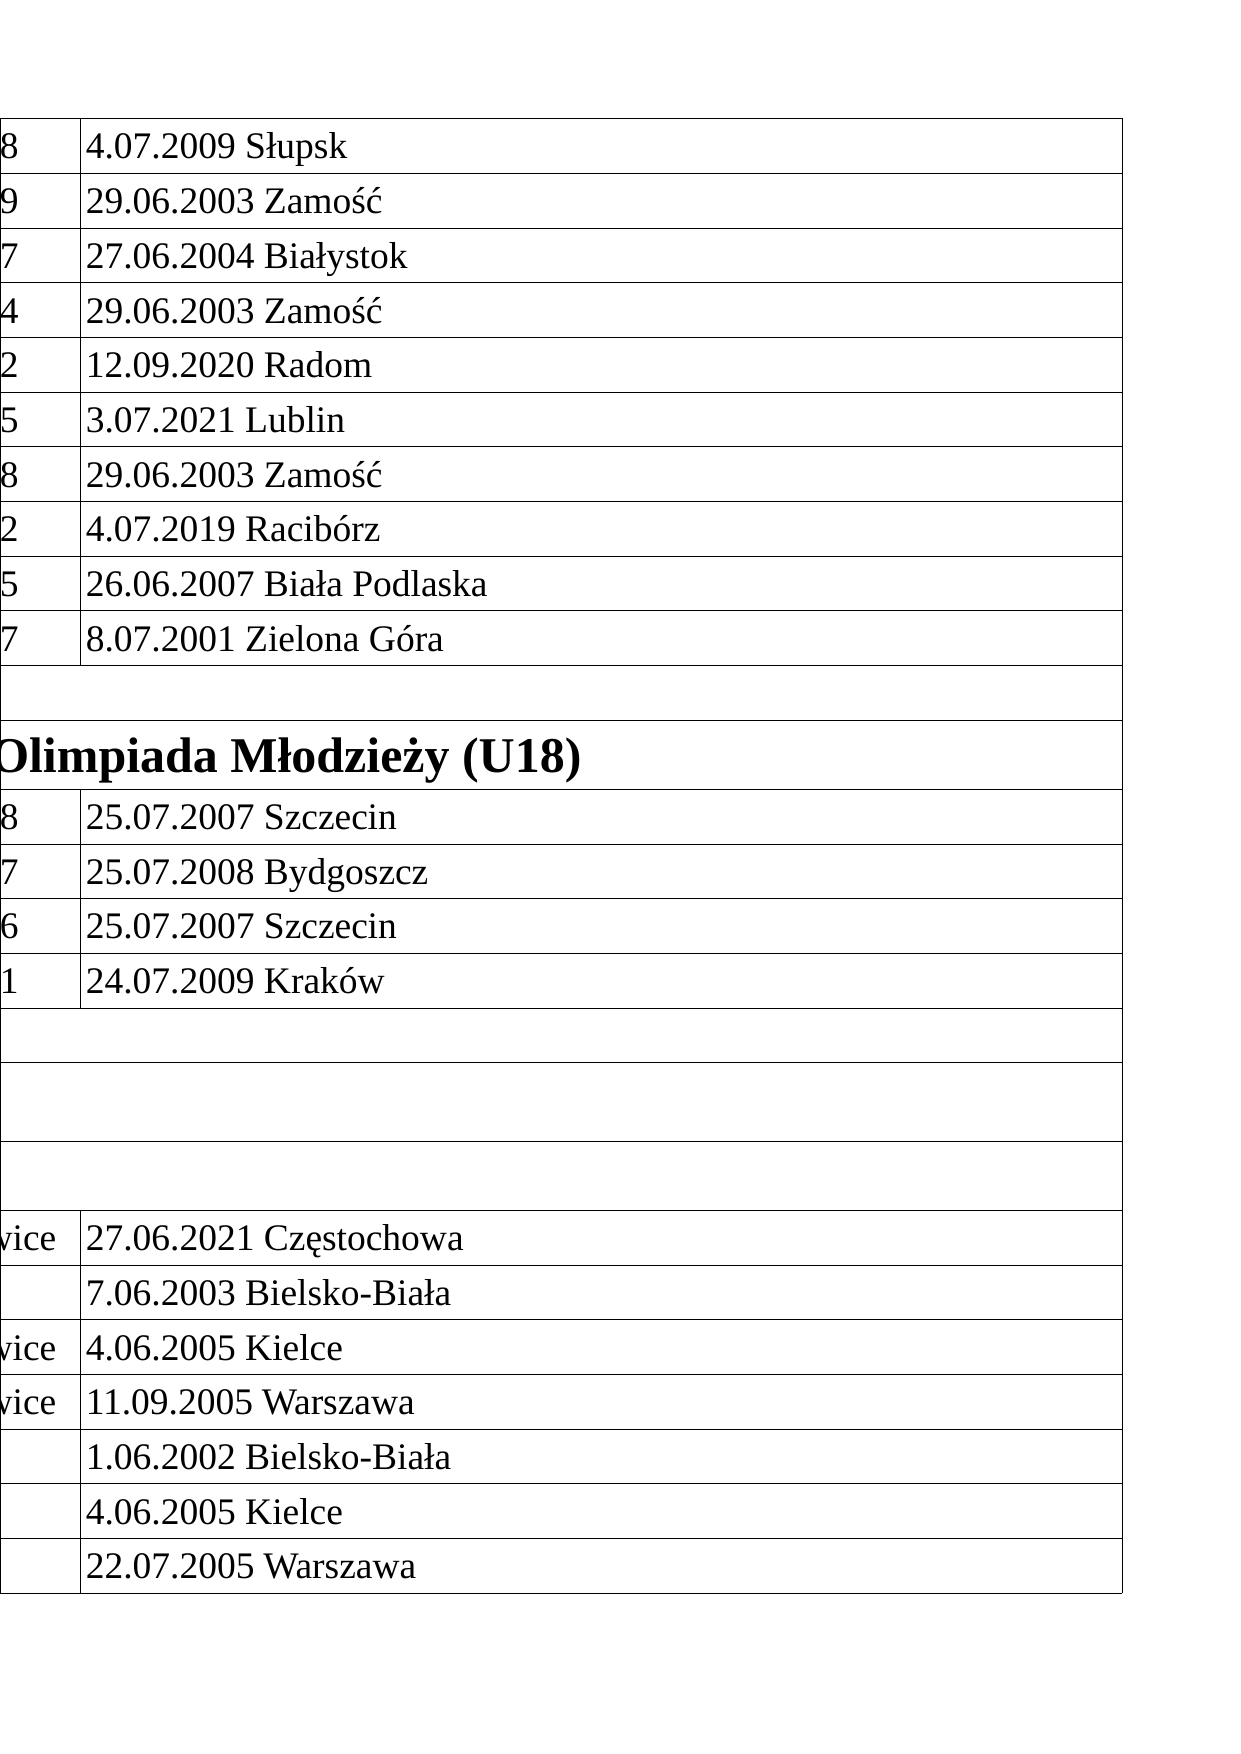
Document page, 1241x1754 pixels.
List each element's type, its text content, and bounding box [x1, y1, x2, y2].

table_cell 26.06.2007 Biała Podlaska [81, 557, 1122, 610]
table_cell 7.15,35 [1, 393, 80, 446]
table_cell 4.07.2009 Słupsk [81, 119, 1122, 173]
table_cell Juventa-Kobex Starachowice [1, 1211, 80, 1264]
table_cell 1.06.2002 Bielsko-Biała [81, 1430, 1122, 1483]
table_cell 7.08,22 [1, 502, 80, 556]
table_cell 11.09.2005 Warszawa [81, 1375, 1122, 1429]
table_cell 25.07.2007 Szczecin [81, 899, 1122, 953]
table_cell [1, 1484, 80, 1538]
table_cell 29.06.2003 Zamość [81, 283, 1122, 337]
table_cell Mistrzostwa Polski juniorek młodszych/Ogólnopolska Olimpiada Młodzieży (U18) [1, 721, 1122, 789]
table_cell Bieg na 1500 m z przeszkodami kobiet [1, 1063, 1122, 1141]
table_cell 6.56,78 [1, 119, 80, 173]
table_cell 6.46,39 [1, 174, 80, 227]
table_cell 7.22,22 [1, 338, 80, 392]
table_cell Juventa-Marbo Starachowice [1, 1375, 80, 1429]
table_cell [1, 1430, 80, 1483]
table_cell 7.08,22 [1, 518, 12, 538]
table_cell 7.06,17 [1, 845, 80, 898]
table_cell 7.05,78 [1, 790, 80, 843]
table_cell 7.00,08 [1, 447, 80, 501]
table_cell 25.07.2008 Bydgoszcz [81, 845, 1122, 898]
table_cell 8.07.2001 Zielona Góra [81, 611, 1122, 665]
table_cell 29.06.2003 Zamość [81, 447, 1122, 501]
table_cell 10 najlepszych wyników w historii [1, 1142, 1122, 1210]
table_cell 4.07.2019 Racibórz [81, 502, 1122, 556]
table_cell 27.06.2004 Białystok [81, 229, 1122, 282]
table_cell 7.29,77 [1, 611, 80, 665]
table_cell 6.47,77 [1, 229, 80, 282]
table_cell Juventa-Marbo Starachowice [1, 1320, 80, 1374]
table_cell 7.04,91 [1, 954, 80, 1007]
table_cell [1, 1539, 80, 1593]
table_cell 7.08,76 [1, 899, 80, 953]
table_cell 3.07.2021 Lublin [81, 393, 1122, 446]
table_cell 25.07.2007 Szczecin [81, 790, 1122, 843]
table_cell 27.06.2021 Częstochowa [81, 1211, 1122, 1264]
table_cell 6.49,04 [1, 283, 80, 337]
table_cell 22.07.2005 Warszawa [81, 1539, 1122, 1593]
table_cell 4.06.2005 Kielce [81, 1484, 1122, 1538]
table_cell 7.06.2003 Bielsko-Biała [81, 1266, 1122, 1319]
table_cell 29.06.2003 Zamość [81, 174, 1122, 227]
table_cell Ostrowia Ostrowiec Św. [1, 1266, 80, 1319]
table_cell [1, 666, 1122, 720]
table_cell 7.22,22 [1, 354, 12, 374]
table_cell 4.06.2005 Kielce [81, 1320, 1122, 1374]
table_cell [1, 1009, 1122, 1062]
table_cell 24.07.2009 Kraków [81, 954, 1122, 1007]
table_cell 7.18,95 [1, 557, 80, 610]
table_cell 12.09.2020 Radom [81, 338, 1122, 392]
